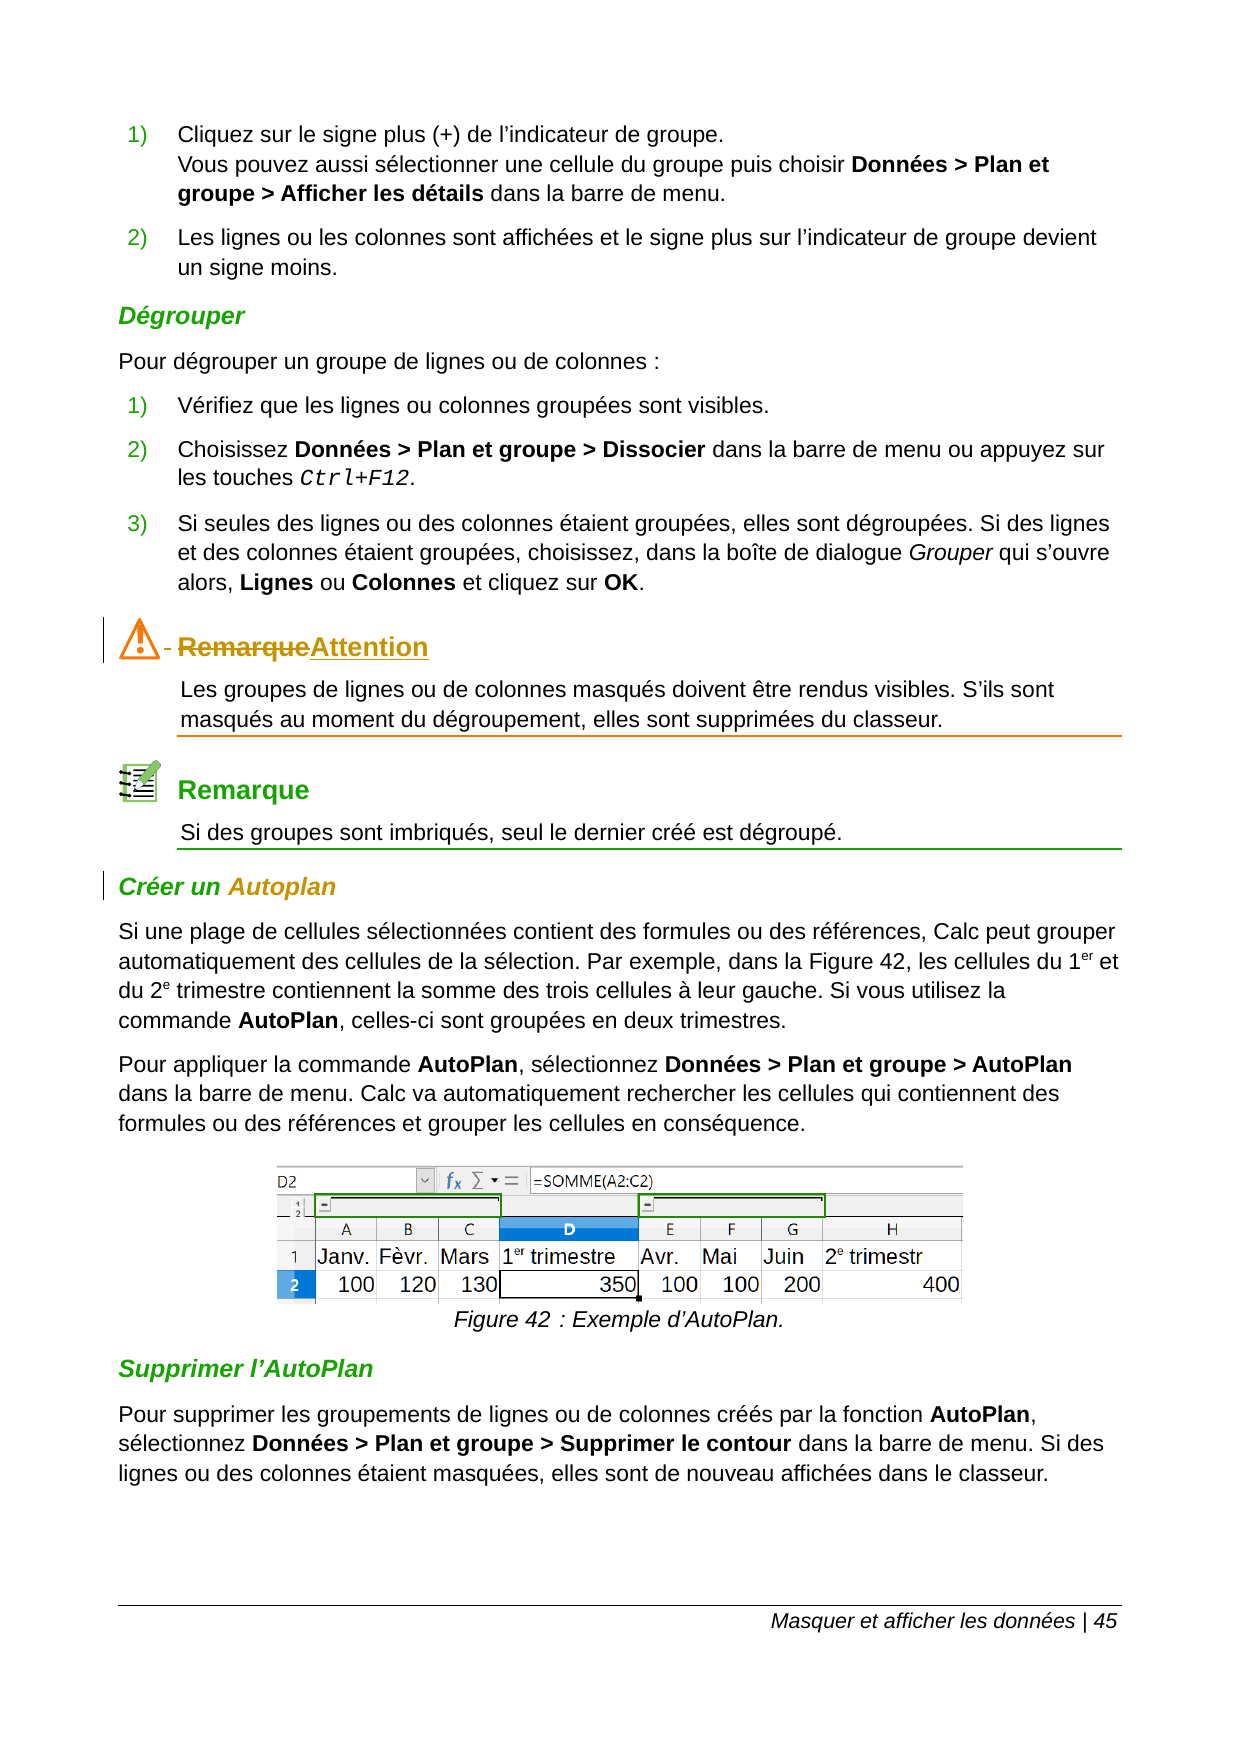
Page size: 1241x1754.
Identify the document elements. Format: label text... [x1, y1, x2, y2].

list Les lignes ou les colonnes sont affichées et le signe plus sur l’indicateur de groupe devient un signe moins. [148, 221, 1122, 280]
text Pour supprimer les groupements de lignes ou de colonnes créés par la fonction AutoPlan, sélectionnez Données > Plan et groupe > Supprimer le contour dans la barre de menu. Si des lignes ou des colonnes étaient masquées, elles sont de nouveau affichées dans le classeur. [118, 1398, 1122, 1486]
list Si seules des lignes ou des colonnes étaient groupées, elles sont dégroupées. Si des lignes et des colonnes étaient groupées, choisissez, dans la boîte de dialogue Grouper qui s’ouvre alors, Lignes ou Colonnes et cliquez sur OK. [148, 507, 1122, 595]
list Cliquez sur le signe plus (+) de l’indicateur de groupe. Vous pouvez aussi sélectionner une cellule du groupe puis choisir Données > Plan et groupe > Afficher les détails dans la barre de menu. [148, 118, 1122, 207]
subtitle Supprimer l’AutoPlan [118, 1353, 1122, 1383]
text Pour dégrouper un groupe de lignes ou de colonnes : [118, 345, 1122, 374]
text Figure 42 : Exemple d’AutoPlan. [118, 1303, 1122, 1333]
list Choisissez Données > Plan et groupe > Dissocier dans la barre de menu ou appuyez sur les touches Ctrl+F12. [148, 433, 1122, 492]
list Attention [118, 617, 1122, 663]
text Les groupes de lignes ou de colonnes masqués doivent être rendus visibles. S’ils sont masqués au moment du dégroupement, elles sont supprimées du classeur. [177, 670, 1122, 735]
text Si une plage de cellules sélectionnées contient des formules ou des références, Calc peut grouper automatiquement des cellules de la sélection. Par exemple, dans la Figure 42, les cellules du 1er et du 2e trimestre contiennent la somme des trois cellules à leur gauche. Si vous utilisez la commande AutoPlan, celles-ci sont groupées en deux trimestres. [118, 915, 1122, 1033]
list Vérifiez que les lignes ou colonnes groupées sont visibles. [148, 389, 1122, 418]
text Pour appliquer la commande AutoPlan, sélectionnez Données > Plan et groupe > AutoPlan dans la barre de menu. Calc va automatiquement rechercher les cellules qui contiennent des formules ou des références et grouper les cellules en conséquence. [118, 1048, 1122, 1136]
subtitle Créer un Autoplan [118, 871, 1122, 900]
text Si des groupes sont imbriqués, seul le dernier créé est dégroupé. [177, 813, 1122, 848]
subtitle Dégrouper [118, 301, 1122, 330]
list Remarque [118, 759, 1122, 806]
picture [277, 1165, 964, 1304]
